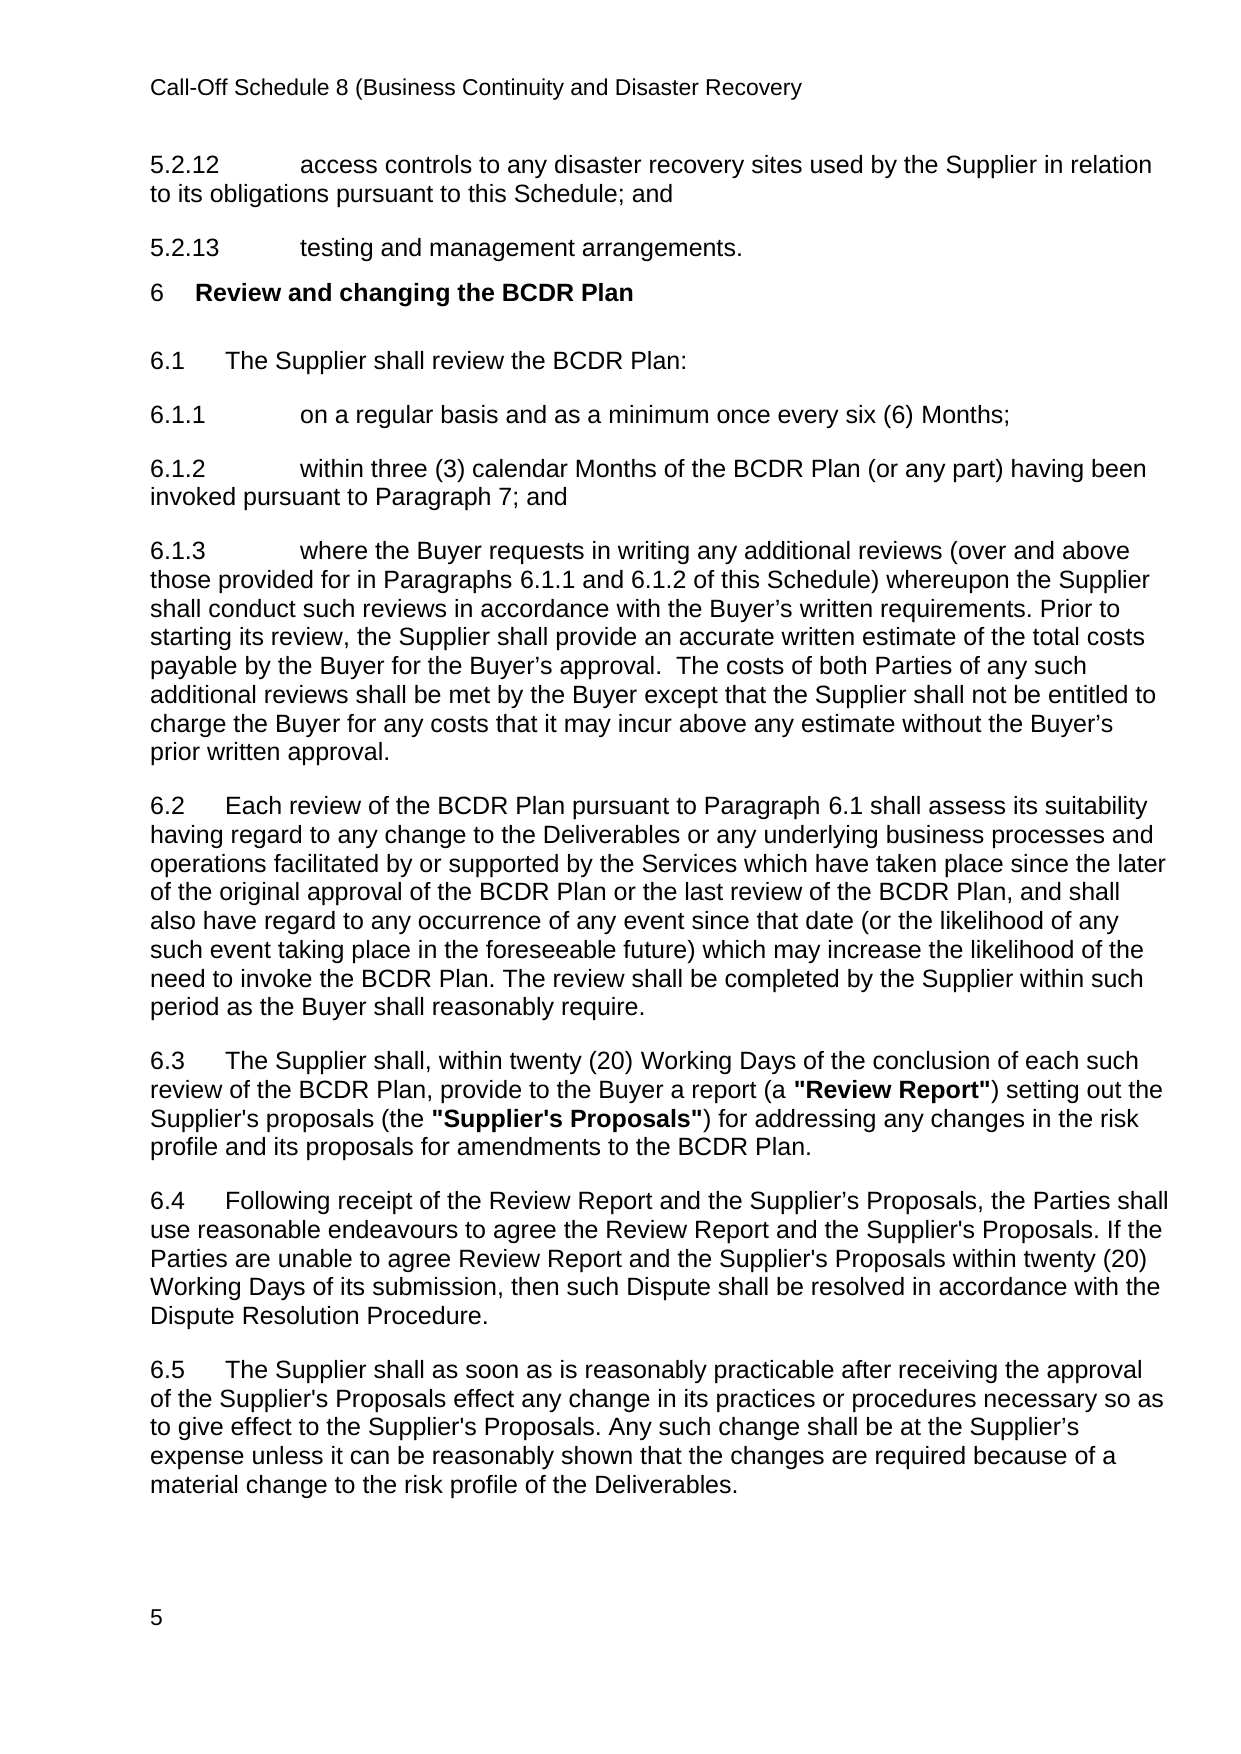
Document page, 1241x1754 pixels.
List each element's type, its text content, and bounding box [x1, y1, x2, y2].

list The Supplier shall review the BCDR Plan: [150, 346, 1171, 375]
list on a regular basis and as a minimum once every six (6) Months; [150, 400, 1171, 428]
list The Supplier shall as soon as is reasonably practicable after receiving the approval of the Supplier's Proposals effect any change in its practices or procedures necessary so as to give effect to the Supplier's Proposals. Any such change shall be at the Supplier’s expense unless it can be reasonably shown that the changes are required because of a material change to the risk profile of the Deliverables. [150, 1355, 1171, 1498]
list Following receipt of the Review Report and the Supplier’s Proposals, the Parties shall use reasonable endeavours to agree the Review Report and the Supplier's Proposals. If the Parties are unable to agree Review Report and the Supplier's Proposals within twenty (20) Working Days of its submission, then such Dispute shall be resolved in accordance with the Dispute Resolution Procedure. [150, 1186, 1171, 1330]
list within three (3) calendar Months of the BCDR Plan (or any part) having been invoked pursuant to Paragraph 7; and [150, 453, 1171, 511]
subtitle Review and changing the BCDR Plan [150, 278, 1090, 307]
list Each review of the BCDR Plan pursuant to Paragraph 6.1 shall assess its suitability having regard to any change to the Deliverables or any underlying business processes and operations facilitated by or supported by the Services which have taken place since the later of the original approval of the BCDR Plan or the last review of the BCDR Plan, and shall also have regard to any occurrence of any event since that date (or the likelihood of any such event taking place in the foreseeable future) which may increase the likelihood of the need to invoke the BCDR Plan. The review shall be completed by the Supplier within such period as the Buyer shall reasonably require. [150, 791, 1171, 1021]
list The Supplier shall, within twenty (20) Working Days of the conclusion of each such review of the BCDR Plan, provide to the Buyer a report (a "Review Report") setting out the Supplier's proposals (the "Supplier's Proposals") for addressing any changes in the risk profile and its proposals for amendments to the BCDR Plan. [150, 1046, 1171, 1161]
list where the Buyer requests in writing any additional reviews (over and above those provided for in Paragraphs 6.1.1 and 6.1.2 of this Schedule) whereupon the Supplier shall conduct such reviews in accordance with the Buyer’s written requirements. Prior to starting its review, the Supplier shall provide an accurate written estimate of the total costs payable by the Buyer for the Buyer’s approval. The costs of both Parties of any such additional reviews shall be met by the Buyer except that the Supplier shall not be entitled to charge the Buyer for any costs that it may incur above any estimate without the Buyer’s prior written approval. [150, 536, 1171, 766]
list testing and management arrangements. [150, 232, 1171, 261]
list access controls to any disaster recovery sites used by the Supplier in relation to its obligations pursuant to this Schedule; and [150, 150, 1171, 207]
